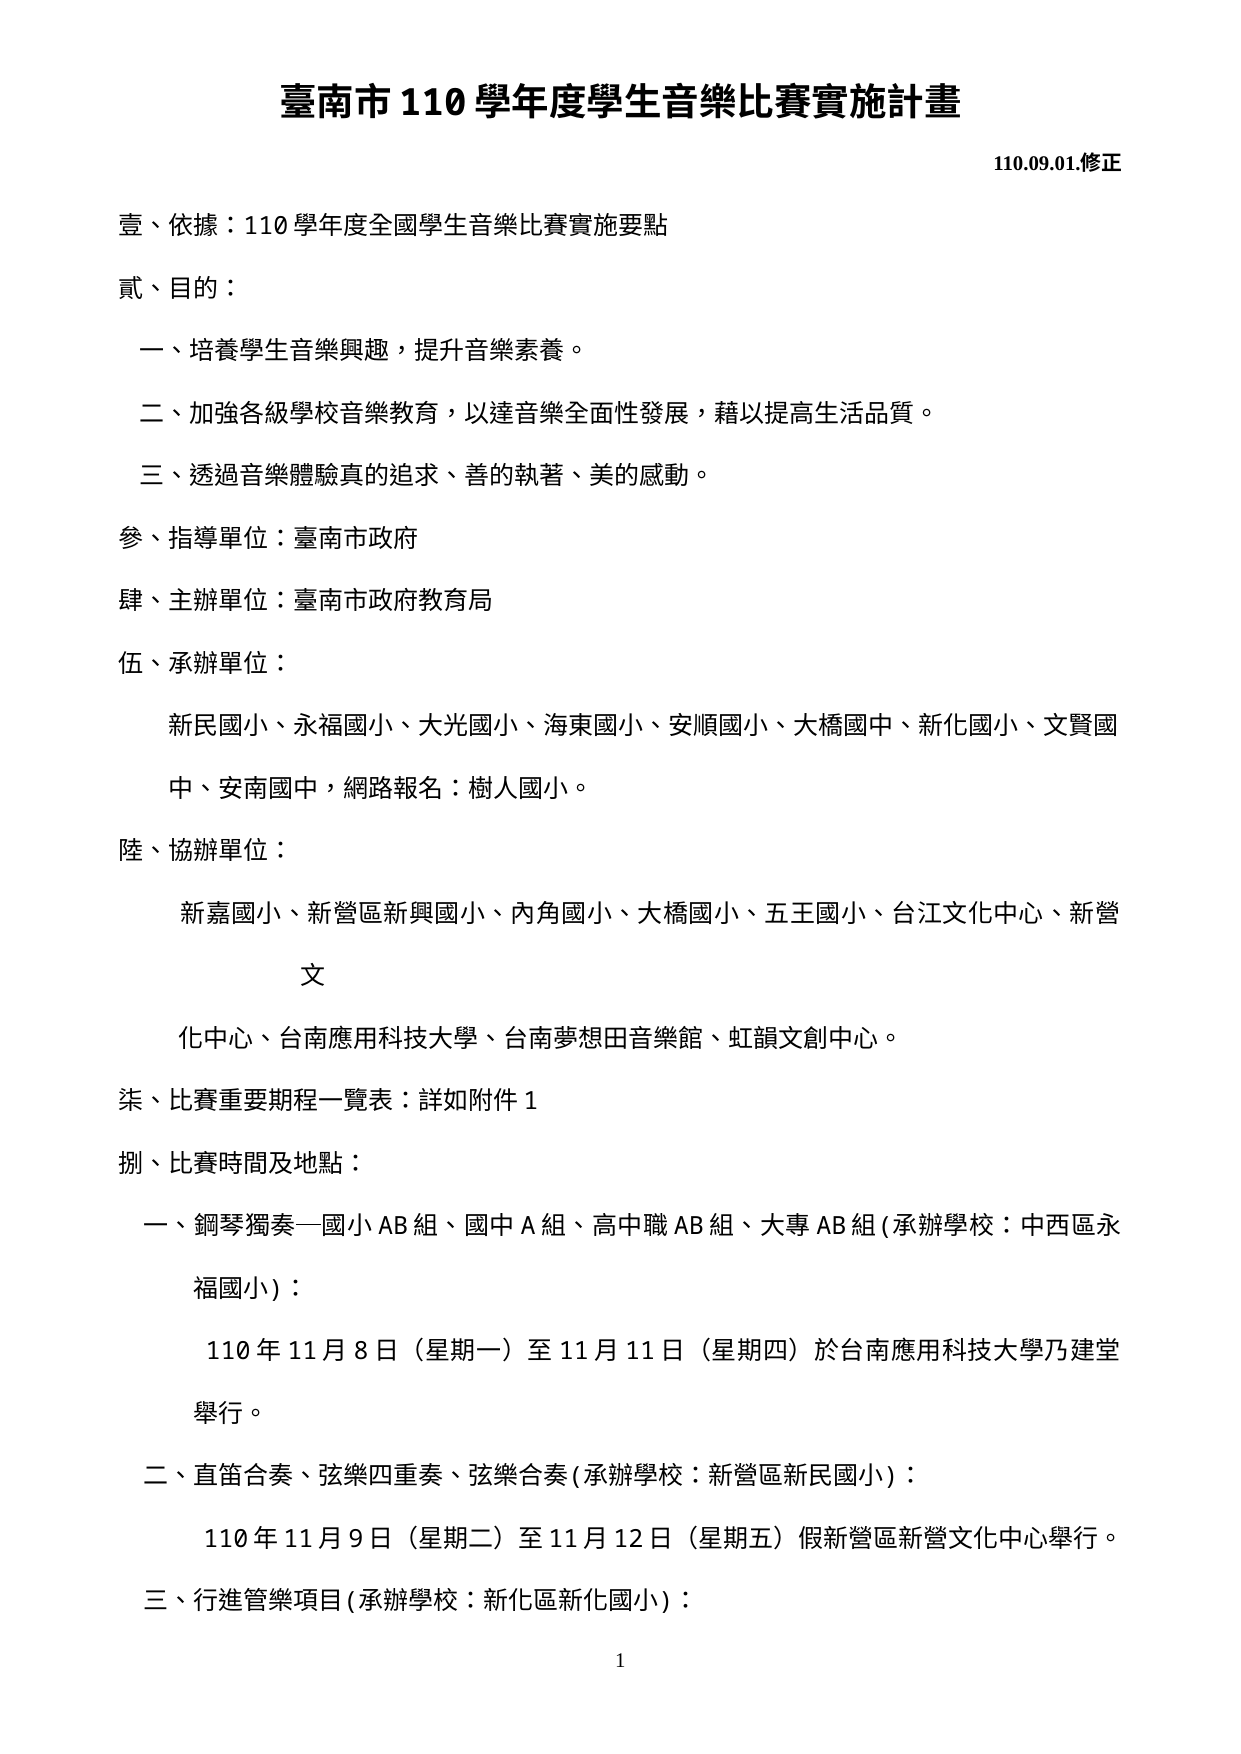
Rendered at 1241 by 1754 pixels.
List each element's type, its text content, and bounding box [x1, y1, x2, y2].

text 化中心、台南應用科技大學、台南夢想田音樂館、虹韻文創中心。 [118, 995, 1122, 1057]
text 二、加強各級學校音樂教育，以達音樂全面性發展，藉以提高生活品質。 [139, 370, 1122, 432]
text 貳、目的： [118, 245, 1122, 307]
text 壹、依據：110學年度全國學生音樂比賽實施要點 [118, 182, 1122, 245]
text 臺南市110學年度學生音樂比賽實施計畫 [118, 57, 1122, 120]
text 伍、承辦單位： [118, 620, 1122, 682]
text 110年11月9日（星期二）至11月12日（星期五）假新營區新營文化中心舉行。 [143, 1495, 1122, 1557]
text 三、行進管樂項目(承辦學校：新化區新化國小)： [143, 1557, 1122, 1620]
text 新嘉國小、新營區新興國小、內角國小、大橋國小、五王國小、台江文化中心、新營文 [118, 870, 1122, 995]
text 柒、比賽重要期程一覽表：詳如附件1 [118, 1057, 1122, 1120]
text 新民國小、永福國小、大光國小、海東國小、安順國小、大橋國中、新化國小、文賢國 [118, 682, 1122, 745]
text 110.09.01.修正 [118, 120, 1122, 182]
text 二、直笛合奏、弦樂四重奏、弦樂合奏(承辦學校：新營區新民國小)： [143, 1432, 1122, 1495]
text 三、透過音樂體驗真的追求、善的執著、美的感動。 [139, 432, 1122, 495]
text 肆、主辦單位：臺南市政府教育局 [118, 557, 1122, 620]
text 中、安南國中，網路報名：樹人國小。 [118, 745, 1122, 807]
text 捌、比賽時間及地點： [118, 1120, 1122, 1182]
text 一、培養學生音樂興趣，提升音樂素養。 [139, 307, 1122, 370]
text 一、鋼琴獨奏─國小AB組、國中A組、高中職AB組、大專AB組(承辦學校：中西區永福國小)： [143, 1182, 1122, 1307]
text 110年11月8日（星期一）至11月11日（星期四）於台南應用科技大學乃建堂舉行。 [143, 1307, 1122, 1432]
text 參、指導單位：臺南市政府 [118, 495, 1122, 557]
text 陸、協辦單位： [118, 807, 1122, 870]
